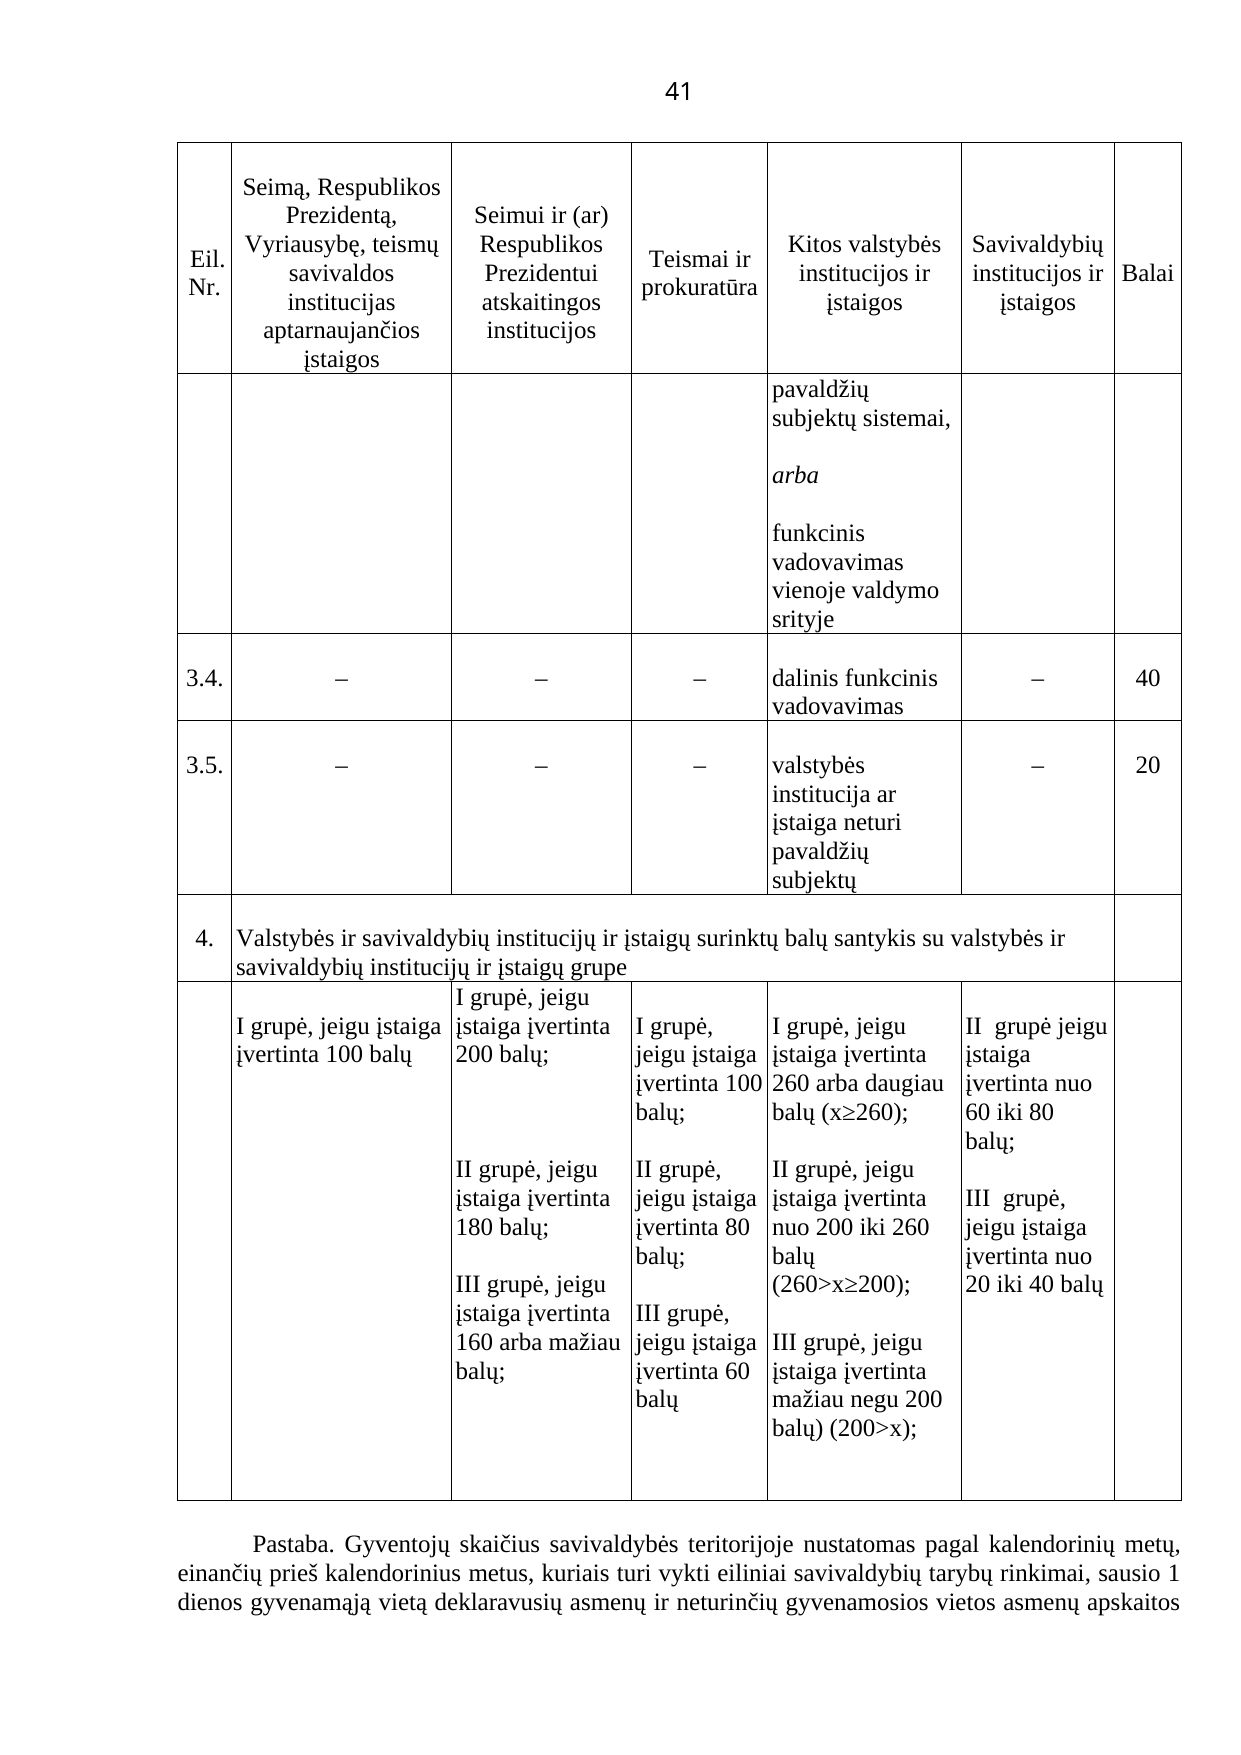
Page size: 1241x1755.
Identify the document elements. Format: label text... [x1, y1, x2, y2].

table_cell – [962, 721, 1114, 894]
table_cell – [632, 721, 767, 894]
table_cell II grupė jeigu įstaiga įvertinta nuo 60 iki 80 balų; III grupė, jeigu įstaiga įvertinta nuo 20 iki 40 balų [962, 982, 1114, 1499]
table_cell [178, 982, 231, 1499]
table_cell [1115, 982, 1181, 1499]
table_cell 40 [1115, 634, 1181, 720]
table_cell – [632, 634, 767, 720]
table_cell – [452, 721, 631, 894]
table_header Kitos valstybės institucijos ir įstaigos [768, 143, 961, 373]
text Pastaba. Gyventojų skaičius savivaldybės teritorijoje nustatomas pagal kalendorinių metų, einančių prieš kalendorinius metus, kuriais turi vykti eiliniai savivaldybių tarybų rinkimai, sausio 1 dienos gyvenamąją vietą deklaravusių asmenų ir neturinčių gyvenamosios vietos asmenų apskaitos [177, 1529, 1181, 1616]
table_cell 3.5. [178, 721, 231, 894]
table_cell [1115, 374, 1181, 633]
table_header Seimui ir (ar) Respublikos Prezidentui atskaitingos institucijos [452, 143, 631, 373]
table_cell I grupė, jeigu įstaiga įvertinta 200 balų; II grupė, jeigu įstaiga įvertinta 180 balų; III grupė, jeigu įstaiga įvertinta 160 arba mažiau balų; [452, 982, 631, 1499]
table_cell [452, 374, 631, 633]
table_header Savivaldybių institucijos ir įstaigos [962, 143, 1114, 373]
table_cell dalinis funkcinis vadovavimas [768, 634, 961, 720]
table_cell – [452, 634, 631, 720]
table_cell pavaldžių subjektų sistemai, arba funkcinis vadovavimas vienoje valdymo srityje [768, 374, 961, 633]
table_cell [178, 374, 231, 633]
table_header Teismai ir prokuratūra [632, 143, 767, 373]
table_header Balai [1115, 143, 1181, 373]
table_cell [962, 374, 1114, 633]
table_cell [632, 374, 767, 633]
table_cell [1115, 895, 1181, 981]
table_cell Valstybės ir savivaldybių institucijų ir įstaigų surinktų balų santykis su valstybės ir savivaldybių institucijų ir įstaigų grupe [232, 895, 1114, 981]
table_cell – [962, 634, 1114, 720]
table_cell 20 [1115, 721, 1181, 894]
table_cell I grupė, jeigu įstaiga įvertinta 260 arba daugiau balų (x≥260); II grupė, jeigu įstaiga įvertinta nuo 200 iki 260 balų (260>x≥200); III grupė, jeigu įstaiga įvertinta mažiau negu 200 balų) (200>x); [768, 982, 961, 1499]
table_cell I grupė, jeigu įstaiga įvertinta 100 balų; II grupė, jeigu įstaiga įvertinta 80 balų; III grupė, jeigu įstaiga įvertinta 60 balų [632, 982, 767, 1499]
table_cell valstybės institucija ar įstaiga neturi pavaldžių subjektų [768, 721, 961, 894]
table_cell I grupė, jeigu įstaiga įvertinta 100 balų [232, 982, 451, 1499]
table_header Eil. Nr. [178, 143, 231, 373]
table_cell 3.4. [178, 634, 231, 720]
table_header Seimą, Respublikos Prezidentą, Vyriausybę, teismų savivaldos institucijas aptarnaujančios įstaigos [232, 143, 451, 373]
table_cell – [232, 721, 451, 894]
table_cell [232, 374, 451, 633]
table_cell – [232, 634, 451, 720]
table_cell 4. [178, 895, 231, 981]
